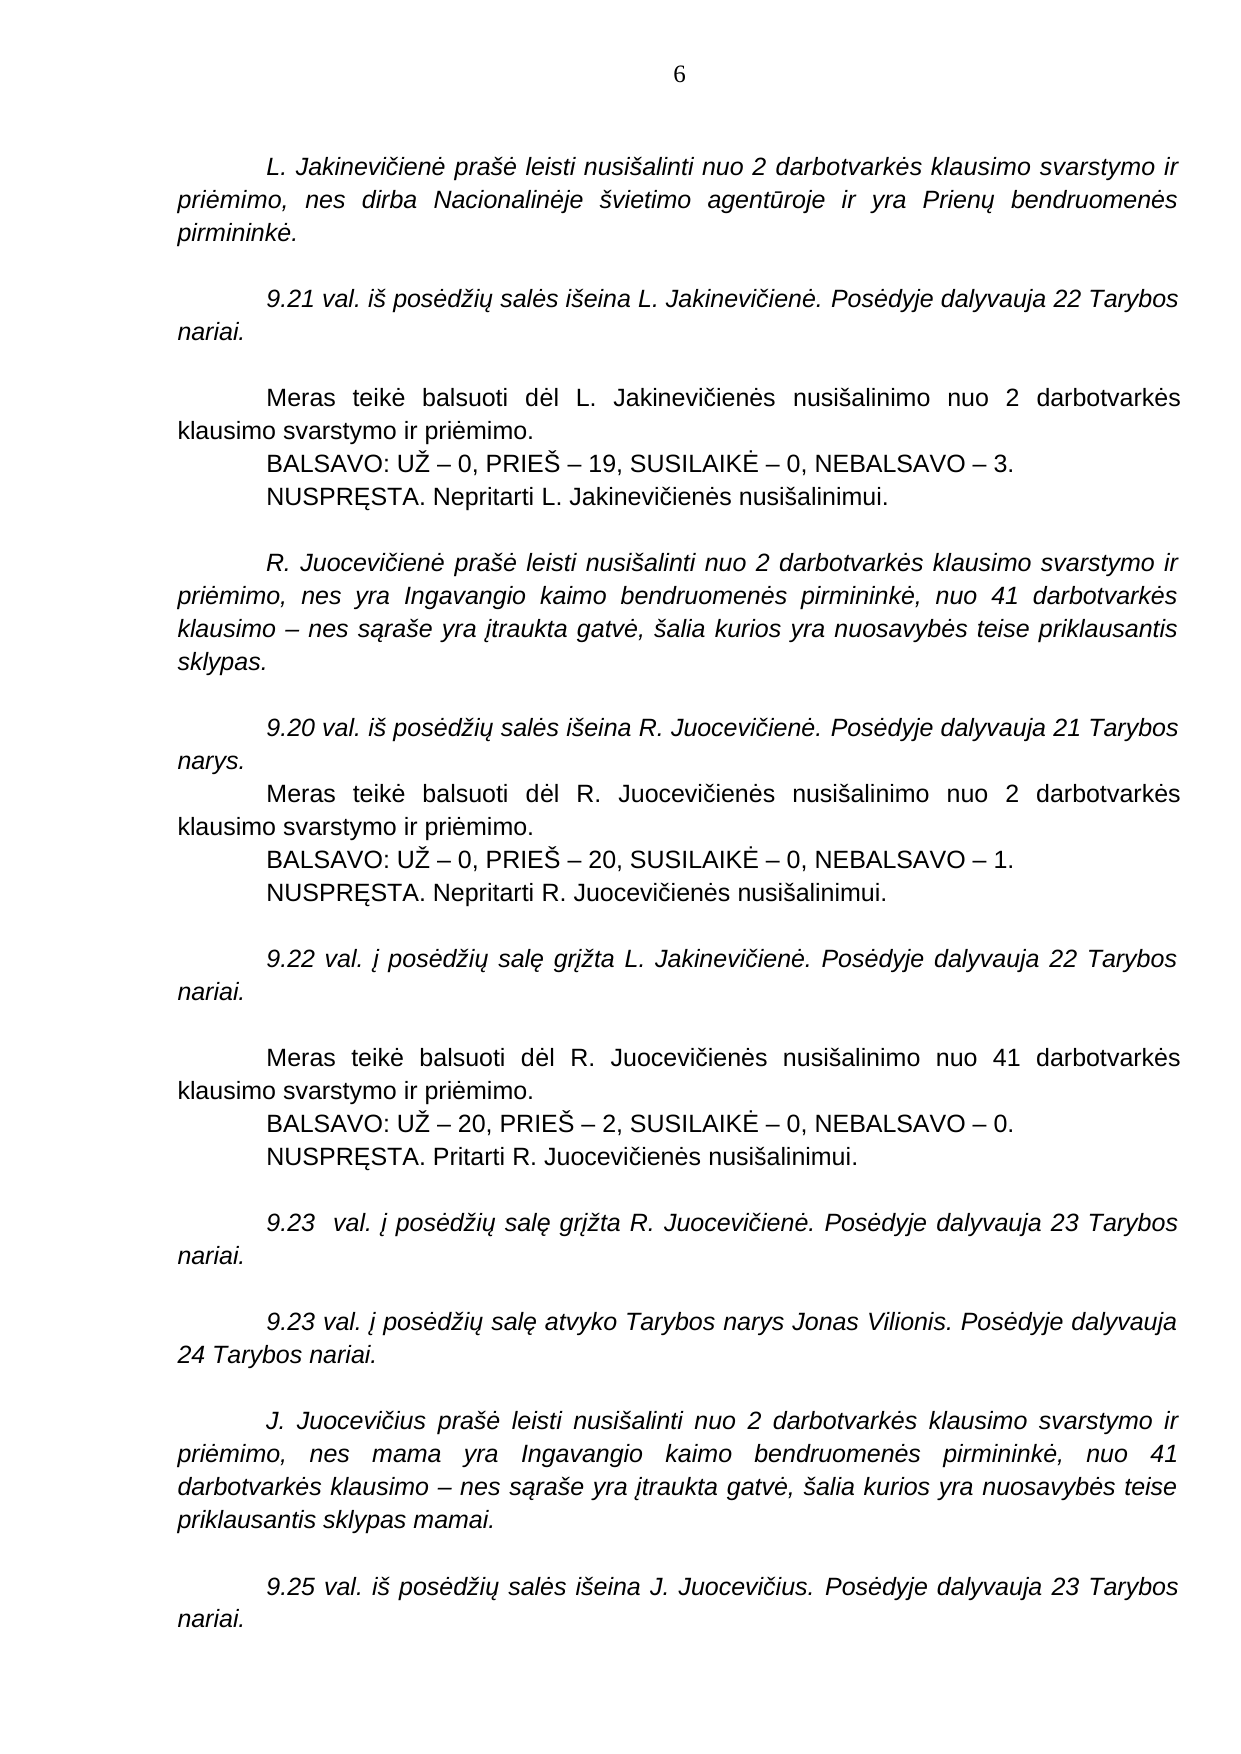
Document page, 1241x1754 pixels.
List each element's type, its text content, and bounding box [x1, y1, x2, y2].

text 9.20 val. iš posėdžių salės išeina R. Juocevičienė. Posėdyje dalyvauja 21 Tarybos narys. [177, 713, 1181, 775]
text BALSAVO: UŽ – 0, PRIEŠ – 19, SUSILAIKĖ – 0, NEBALSAVO – 3. [177, 449, 1181, 477]
text 9.23 val. į posėdžių salę grįžta R. Juocevičienė. Posėdyje dalyvauja 23 Tarybos nariai. [177, 1208, 1181, 1270]
text Meras teikė balsuoti dėl R. Juocevičienės nusišalinimo nuo 41 darbotvarkės klausimo svarstymo ir priėmimo. [177, 1043, 1181, 1105]
text 9.21 val. iš posėdžių salės išeina L. Jakinevičienė. Posėdyje dalyvauja 22 Tarybos nariai. [177, 284, 1181, 345]
text NUSPRĘSTA. Nepritarti L. Jakinevičienės nusišalinimui. [177, 482, 1181, 511]
text Meras teikė balsuoti dėl L. Jakinevičienės nusišalinimo nuo 2 darbotvarkės klausimo svarstymo ir priėmimo. [177, 383, 1181, 444]
text BALSAVO: UŽ – 0, PRIEŠ – 20, SUSILAIKĖ – 0, NEBALSAVO – 1. [177, 845, 1181, 874]
text 9.23 val. į posėdžių salę atvyko Tarybos narys Jonas Vilionis. Posėdyje dalyvauja 24 Tarybos nariai. [177, 1307, 1181, 1369]
text J. Juocevičius prašė leisti nusišalinti nuo 2 darbotvarkės klausimo svarstymo ir priėmimo, nes mama yra Ingavangio kaimo bendruomenės pirmininkė, nuo 41 darbotvarkės klausimo – nes sąraše yra įtraukta gatvė, šalia kurios yra nuosavybės teise priklausantis sklypas mamai. [177, 1406, 1181, 1534]
text NUSPRĘSTA. Nepritarti R. Juocevičienės nusišalinimui. [177, 878, 1181, 907]
text 9.22 val. į posėdžių salę grįžta L. Jakinevičienė. Posėdyje dalyvauja 22 Tarybos nariai. [177, 944, 1181, 1006]
text BALSAVO: UŽ – 20, PRIEŠ – 2, SUSILAIKĖ – 0, NEBALSAVO – 0. [177, 1109, 1181, 1138]
text L. Jakinevičienė prašė leisti nusišalinti nuo 2 darbotvarkės klausimo svarstymo ir priėmimo, nes dirba Nacionalinėje švietimo agentūroje ir yra Prienų bendruomenės pirmininkė. [177, 152, 1181, 246]
text R. Juocevičienė prašė leisti nusišalinti nuo 2 darbotvarkės klausimo svarstymo ir priėmimo, nes yra Ingavangio kaimo bendruomenės pirmininkė, nuo 41 darbotvarkės klausimo – nes sąraše yra įtraukta gatvė, šalia kurios yra nuosavybės teise priklausantis sklypas. [177, 548, 1181, 676]
text Meras teikė balsuoti dėl R. Juocevičienės nusišalinimo nuo 2 darbotvarkės klausimo svarstymo ir priėmimo. [177, 779, 1181, 841]
text NUSPRĘSTA. Pritarti R. Juocevičienės nusišalinimui. [177, 1142, 1181, 1171]
text 9.25 val. iš posėdžių salės išeina J. Juocevičius. Posėdyje dalyvauja 23 Tarybos nariai. [177, 1571, 1181, 1633]
